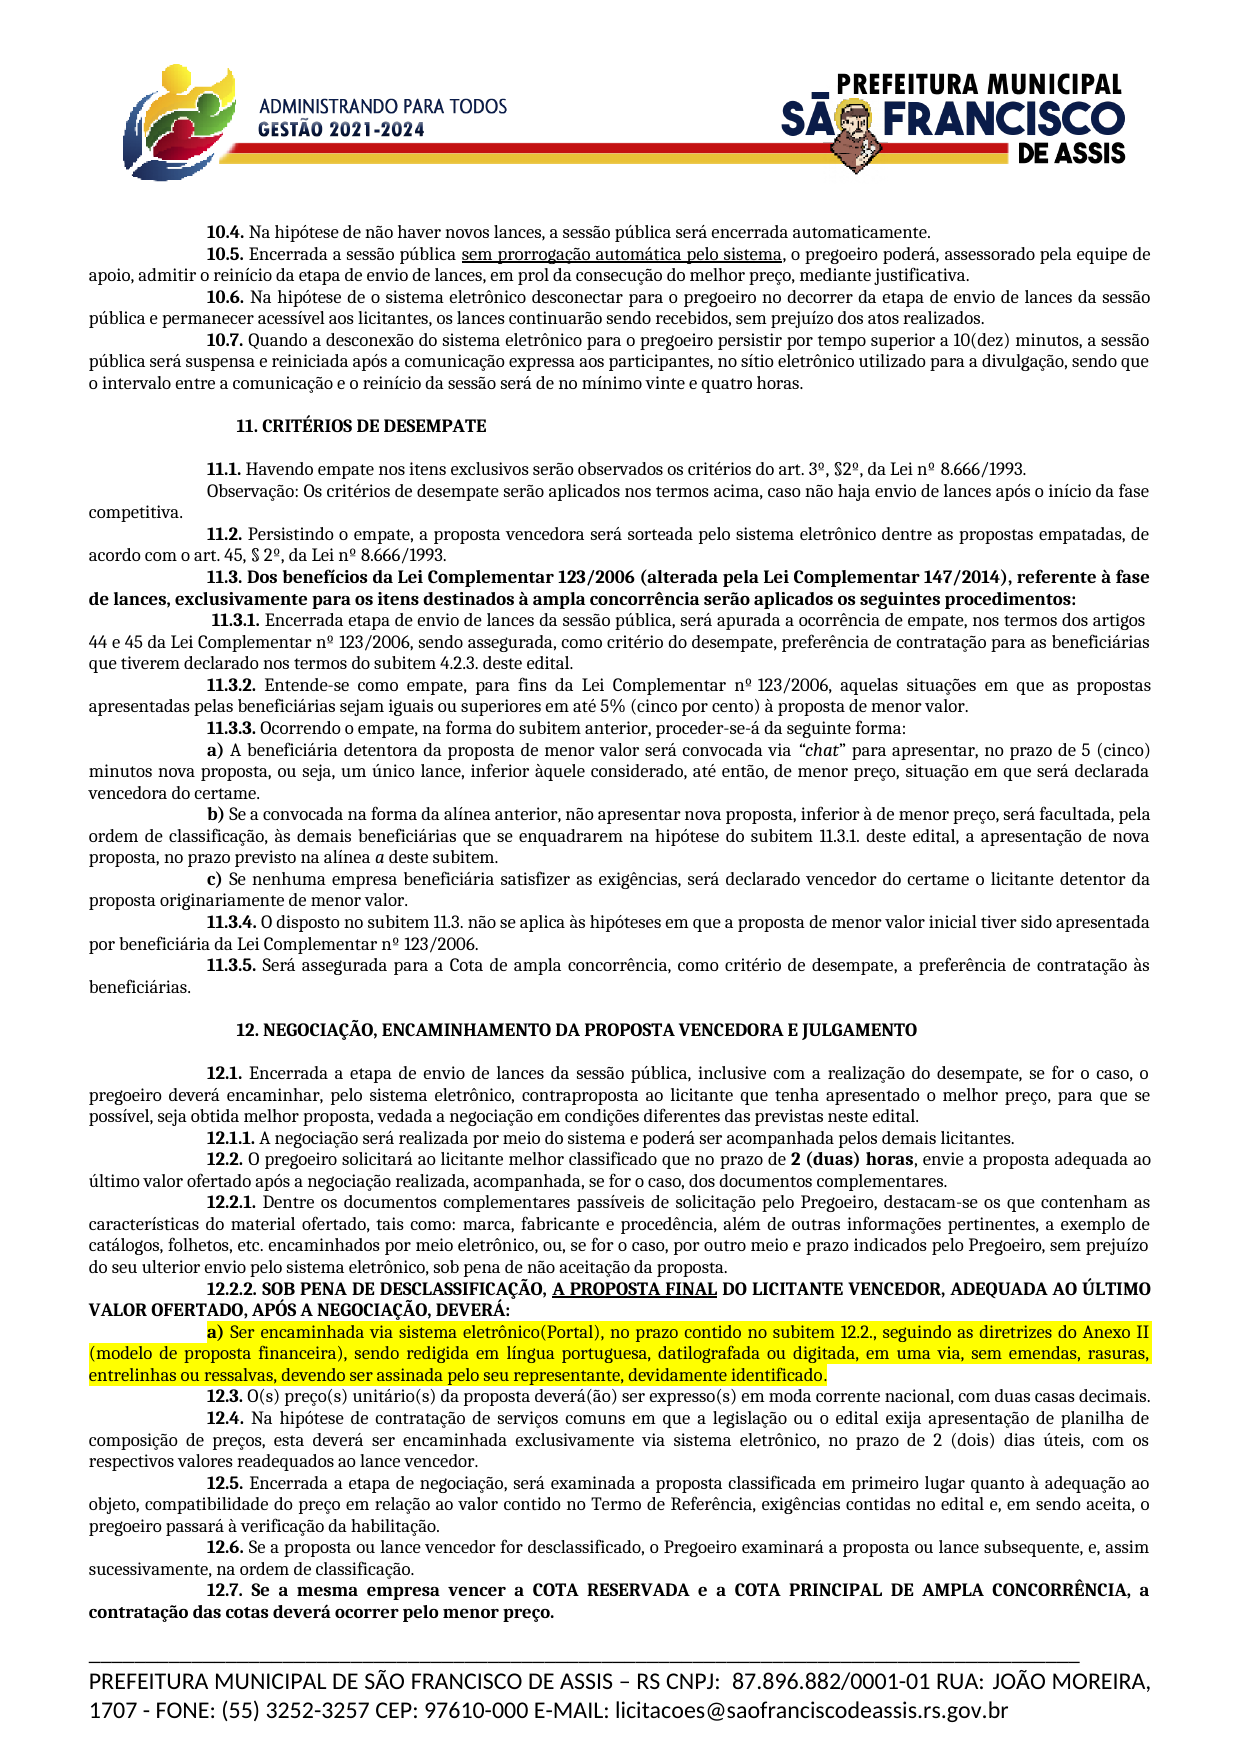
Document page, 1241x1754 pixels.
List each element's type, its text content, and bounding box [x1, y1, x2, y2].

text 10.6. Na hipótese de o sistema eletrônico desconectar para o pregoeiro no decorrer da etapa de envio de lances da sessão pública e permanecer acessível aos licitantes, os lances continuarão sendo recebidos, sem prejuízo dos atos realizados. [89, 286, 1152, 329]
text 12.1.1. A negociação será realizada por meio do sistema e poderá ser acompanhada pelos demais licitantes. [89, 1127, 1152, 1149]
text 11.2. Persistindo o empate, a proposta vencedora será sorteada pelo sistema eletrônico dentre as propostas empatadas, de acordo com o art. 45, § 2º, da Lei nº 8.666/1993. [89, 523, 1152, 567]
text 11.3.3. Ocorrendo o empate, na forma do subitem anterior, proceder-se-á da seguinte forma: [89, 717, 1152, 739]
text 12.4. Na hipótese de contratação de serviços comuns em que a legislação ou o edital exija apresentação de planilha de composição de preços, esta deverá ser encaminhada exclusivamente via sistema eletrônico, no prazo de 2 (dois) dias úteis, com os respectivos valores readequados ao lance vencedor. [89, 1407, 1152, 1472]
text b) Se a convocada na forma da alínea anterior, não apresentar nova proposta, inferior à de menor preço, será facultada, pela ordem de classificação, às demais beneficiárias que se enquadrarem na hipótese do subitem 11.3.1. deste edital, a apresentação de nova proposta, no prazo previsto na alínea a deste subitem. [89, 804, 1152, 868]
text 10.5. Encerrada a sessão pública sem prorrogação automática pelo sistema, o pregoeiro poderá, assessorado pela equipe de apoio, admitir o reinício da etapa de envio de lances, em prol da consecução do melhor preço, mediante justificativa. [89, 243, 1152, 286]
text 11.3.4. O disposto no subitem 11.3. não se aplica às hipóteses em que a proposta de menor valor inicial tiver sido apresentada por beneficiária da Lei Complementar nº 123/2006. [89, 912, 1152, 955]
text c) Se nenhuma empresa beneficiária satisfizer as exigências, será declarado vencedor do certame o licitante detentor da proposta originariamente de menor valor. [89, 868, 1152, 912]
text 12.5. Encerrada a etapa de negociação, será examinada a proposta classificada em primeiro lugar quanto à adequação ao objeto, compatibilidade do preço em relação ao valor contido no Termo de Referência, exigências contidas no edital e, em sendo aceita, o pregoeiro passará à verificação da habilitação. [89, 1472, 1152, 1537]
text 11.3.2. Entende-se como empate, para fins da Lei Complementar nº 123/2006, aquelas situações em que as propostas apresentadas pelas beneficiárias sejam iguais ou superiores em até 5% (cinco por cento) à proposta de menor valor. [89, 674, 1152, 717]
text 11.3.5. Será assegurada para a Cota de ampla concorrência, como critério de desempate, a preferência de contratação às beneficiárias. [89, 955, 1152, 998]
text 12.6. Se a proposta ou lance vencedor for desclassificado, o Pregoeiro examinará a proposta ou lance subsequente, e, assim sucessivamente, na ordem de classificação. [89, 1537, 1152, 1580]
text 12.2.1. Dentre os documentos complementares passíveis de solicitação pelo Pregoeiro, destacam-se os que contenham as características do material ofertado, tais como: marca, fabricante e procedência, além de outras informações pertinentes, a exemplo de catálogos, folhetos, etc. encaminhados por meio eletrônico, ou, se for o caso, por outro meio e prazo indicados pelo Pregoeiro, sem prejuízo do seu ulterior envio pelo sistema eletrônico, sob pena de não aceitação da proposta. [89, 1192, 1152, 1278]
text 12.1. Encerrada a etapa de envio de lances da sessão pública, inclusive com a realização do desempate, se for o caso, o pregoeiro deverá encaminhar, pelo sistema eletrônico, contraproposta ao licitante que tenha apresentado o melhor preço, para que se possível, seja obtida melhor proposta, vedada a negociação em condições diferentes das previstas neste edital. [89, 1062, 1152, 1127]
text 12.3. O(s) preço(s) unitário(s) da proposta deverá(ão) ser expresso(s) em moda corrente nacional, com duas casas decimais. [89, 1386, 1152, 1407]
text 11. CRITÉRIOS DE DESEMPATE [89, 416, 1152, 437]
text a) A beneficiária detentora da proposta de menor valor será convocada via “chat” para apresentar, no prazo de 5 (cinco) minutos nova proposta, ou seja, um único lance, inferior àquele considerado, até então, de menor preço, situação em que será declarada vencedora do certame. [89, 739, 1152, 804]
text 12.2.2. SOB PENA DE DESCLASSIFICAÇÃO, A PROPOSTA FINAL DO LICITANTE VENCEDOR, ADEQUADA AO ÚLTIMO VALOR OFERTADO, APÓS A NEGOCIAÇÃO, DEVERÁ: [89, 1278, 1152, 1321]
text a) Ser encaminhada via sistema eletrônico(Portal), no prazo contido no subitem 12.2., seguindo as diretrizes do Anexo II (modelo de proposta financeira), sendo redigida em língua portuguesa, datilografada ou digitada, em uma via, sem emendas, rasuras, entrelinhas ou ressalvas, devendo ser assinada pelo seu representante, devidamente identificado. [89, 1321, 1152, 1386]
text 10.4. Na hipótese de não haver novos lances, a sessão pública será encerrada automaticamente. [89, 222, 1152, 243]
text Observação: Os critérios de desempate serão aplicados nos termos acima, caso não haja envio de lances após o início da fase competitiva. [89, 480, 1152, 523]
text 12. NEGOCIAÇÃO, ENCAMINHAMENTO DA PROPOSTA VENCEDORA E JULGAMENTO [89, 1019, 1152, 1041]
text 11.3. Dos benefícios da Lei Complementar 123/2006 (alterada pela Lei Complementar 147/2014), referente à fase de lances, exclusivamente para os itens destinados à ampla concorrência serão aplicados os seguintes procedimentos: [89, 567, 1152, 610]
text 12.7. Se a mesma empresa vencer a COTA RESERVADA e a COTA PRINCIPAL DE AMPLA CONCORRÊNCIA, a contratação das cotas deverá ocorrer pelo menor preço. [89, 1580, 1152, 1623]
text 10.7. Quando a desconexão do sistema eletrônico para o pregoeiro persistir por tempo superior a 10(dez) minutos, a sessão pública será suspensa e reiniciada após a comunicação expressa aos participantes, no sítio eletrônico utilizado para a divulgação, sendo que o intervalo entre a comunicação e o reinício da sessão será de no mínimo vinte e quatro horas. [89, 329, 1152, 394]
text 11.3.1. Encerrada etapa de envio de lances da sessão pública, será apurada a ocorrência de empate, nos termos dos artigos 44 e 45 da Lei Complementar nº 123/2006, sendo assegurada, como critério do desempate, preferência de contratação para as beneficiárias que tiverem declarado nos termos do subitem 4.2.3. deste edital. [89, 610, 1152, 674]
text 11.1. Havendo empate nos itens exclusivos serão observados os critérios do art. 3º, §2º, da Lei nº 8.666/1993. [89, 459, 1152, 480]
text 12.2. O pregoeiro solicitará ao licitante melhor classificado que no prazo de 2 (duas) horas, envie a proposta adequada ao último valor ofertado após a negociação realizada, acompanhada, se for o caso, dos documentos complementares. [89, 1149, 1152, 1192]
